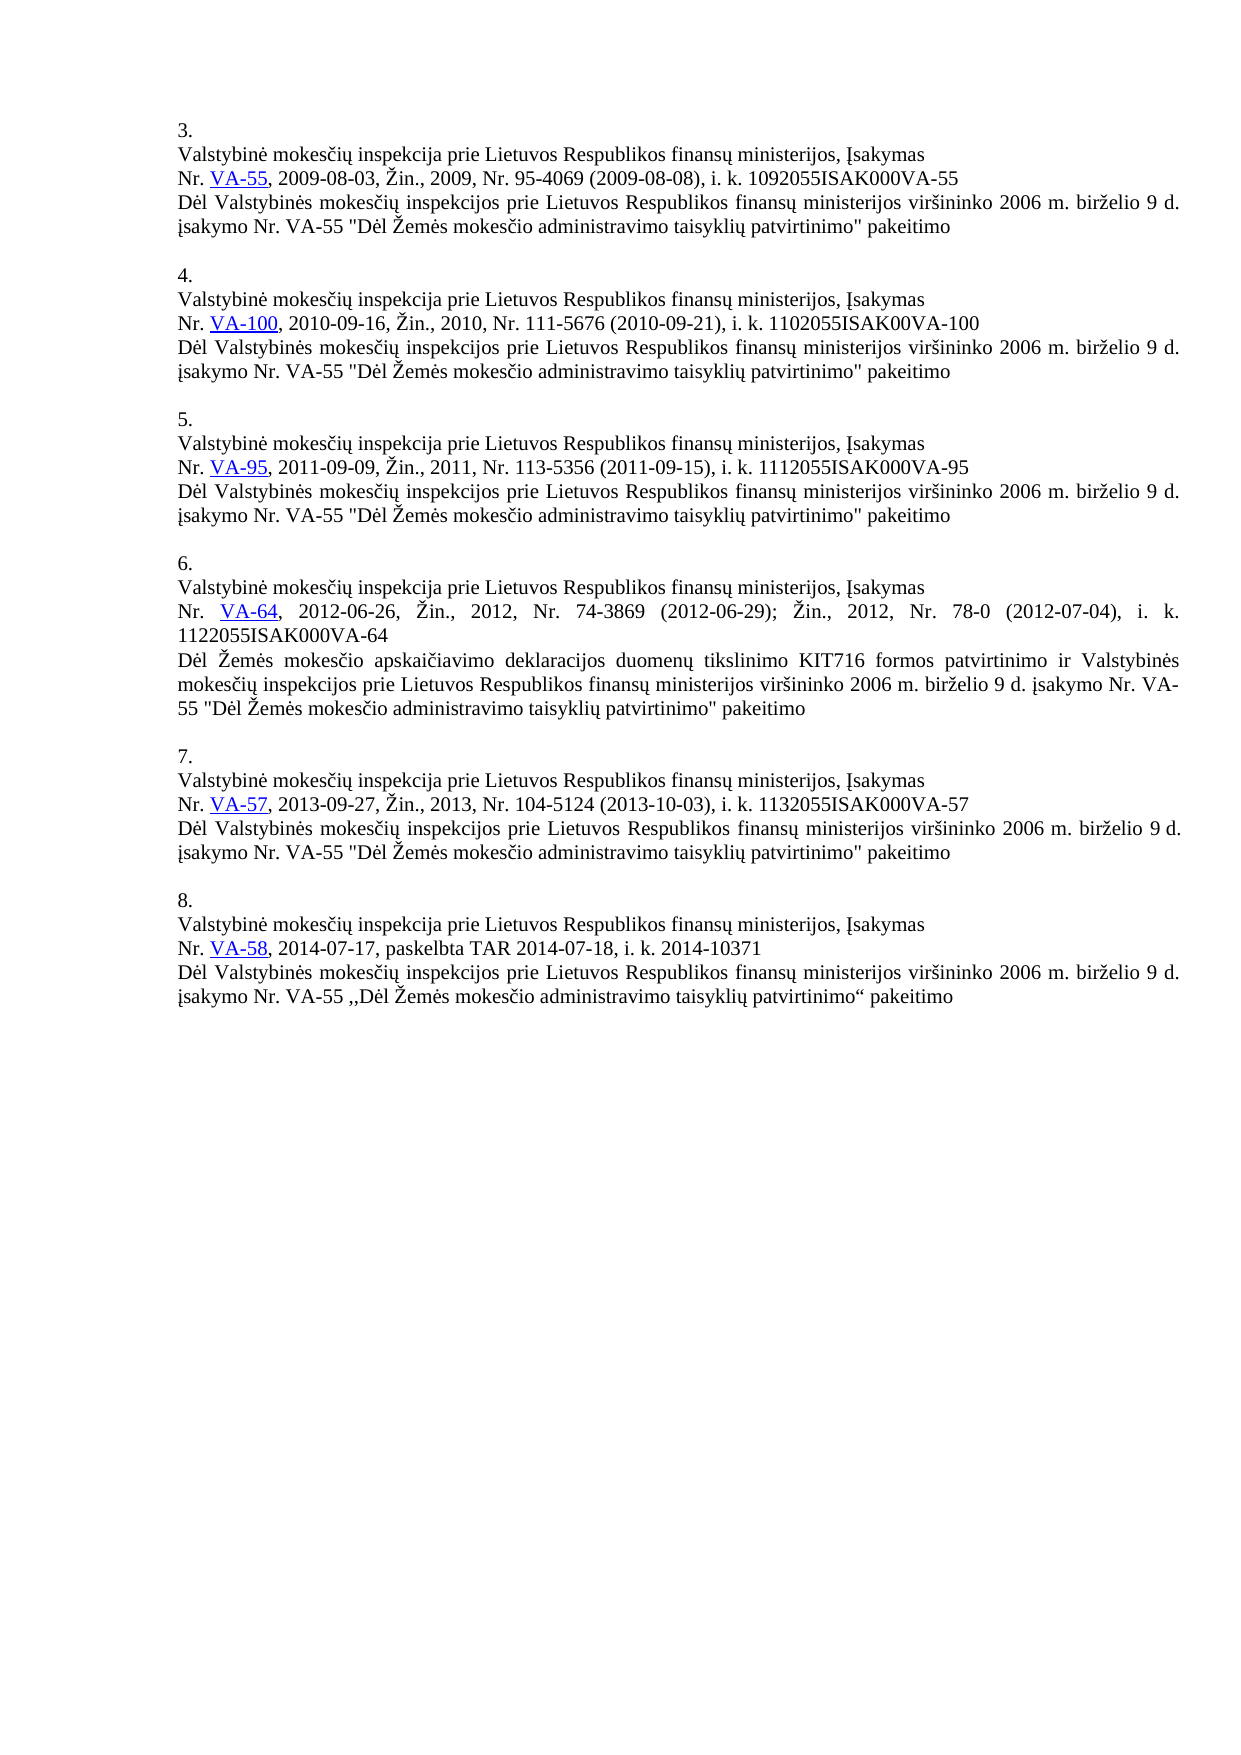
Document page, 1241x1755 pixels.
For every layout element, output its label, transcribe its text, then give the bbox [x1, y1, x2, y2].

text Valstybinė mokesčių inspekcija prie Lietuvos Respublikos finansų ministerijos, Įsakymas [177, 287, 1181, 311]
text Valstybinė mokesčių inspekcija prie Lietuvos Respublikos finansų ministerijos, Įsakymas [177, 431, 1181, 455]
text Nr. VA-57, 2013-09-27, Žin., 2013, Nr. 104-5124 (2013-10-03), i. k. 1132055ISAK000VA-57 [177, 792, 1181, 816]
text Valstybinė mokesčių inspekcija prie Lietuvos Respublikos finansų ministerijos, Įsakymas [177, 768, 1181, 792]
text Dėl Valstybinės mokesčių inspekcijos prie Lietuvos Respublikos finansų ministerijos viršininko 2006 m. birželio 9 d. įsakymo Nr. VA-55 "Dėl Žemės mokesčio administravimo taisyklių patvirtinimo" pakeitimo [177, 190, 1181, 238]
text Valstybinė mokesčių inspekcija prie Lietuvos Respublikos finansų ministerijos, Įsakymas [177, 912, 1181, 936]
text Nr. VA-95, 2011-09-09, Žin., 2011, Nr. 113-5356 (2011-09-15), i. k. 1112055ISAK000VA-95 [177, 455, 1181, 479]
text Nr. VA-64, 2012-06-26, Žin., 2012, Nr. 74-3869 (2012-06-29); Žin., 2012, Nr. 78-0 (2012-07-04), i. k. 1122055ISAK000VA-64 [177, 599, 1181, 647]
text 3. [177, 118, 1181, 142]
text Dėl Valstybinės mokesčių inspekcijos prie Lietuvos Respublikos finansų ministerijos viršininko 2006 m. birželio 9 d. įsakymo Nr. VA-55 ,,Dėl Žemės mokesčio administravimo taisyklių patvirtinimo“ pakeitimo [177, 960, 1181, 1008]
text 6. [177, 551, 1181, 575]
text Nr. VA-58, 2014-07-17, paskelbta TAR 2014-07-18, i. k. 2014-10371 [177, 936, 1181, 960]
text Dėl Žemės mokesčio apskaičiavimo deklaracijos duomenų tikslinimo KIT716 formos patvirtinimo ir Valstybinės mokesčių inspekcijos prie Lietuvos Respublikos finansų ministerijos viršininko 2006 m. birželio 9 d. įsakymo Nr. VA-55 "Dėl Žemės mokesčio administravimo taisyklių patvirtinimo" pakeitimo [177, 647, 1181, 720]
text 5. [177, 407, 1181, 431]
text Dėl Valstybinės mokesčių inspekcijos prie Lietuvos Respublikos finansų ministerijos viršininko 2006 m. birželio 9 d. įsakymo Nr. VA-55 "Dėl Žemės mokesčio administravimo taisyklių patvirtinimo" pakeitimo [177, 816, 1181, 864]
text 7. [177, 744, 1181, 768]
text Dėl Valstybinės mokesčių inspekcijos prie Lietuvos Respublikos finansų ministerijos viršininko 2006 m. birželio 9 d. įsakymo Nr. VA-55 "Dėl Žemės mokesčio administravimo taisyklių patvirtinimo" pakeitimo [177, 335, 1181, 383]
text Nr. VA-100, 2010-09-16, Žin., 2010, Nr. 111-5676 (2010-09-21), i. k. 1102055ISAK00VA-100 [177, 311, 1181, 335]
text 8. [177, 888, 1181, 912]
text 4. [177, 262, 1181, 287]
text Valstybinė mokesčių inspekcija prie Lietuvos Respublikos finansų ministerijos, Įsakymas [177, 575, 1181, 599]
text Dėl Valstybinės mokesčių inspekcijos prie Lietuvos Respublikos finansų ministerijos viršininko 2006 m. birželio 9 d. įsakymo Nr. VA-55 "Dėl Žemės mokesčio administravimo taisyklių patvirtinimo" pakeitimo [177, 479, 1181, 527]
text Nr. VA-55, 2009-08-03, Žin., 2009, Nr. 95-4069 (2009-08-08), i. k. 1092055ISAK000VA-55 [177, 166, 1181, 190]
text Valstybinė mokesčių inspekcija prie Lietuvos Respublikos finansų ministerijos, Įsakymas [177, 142, 1181, 166]
